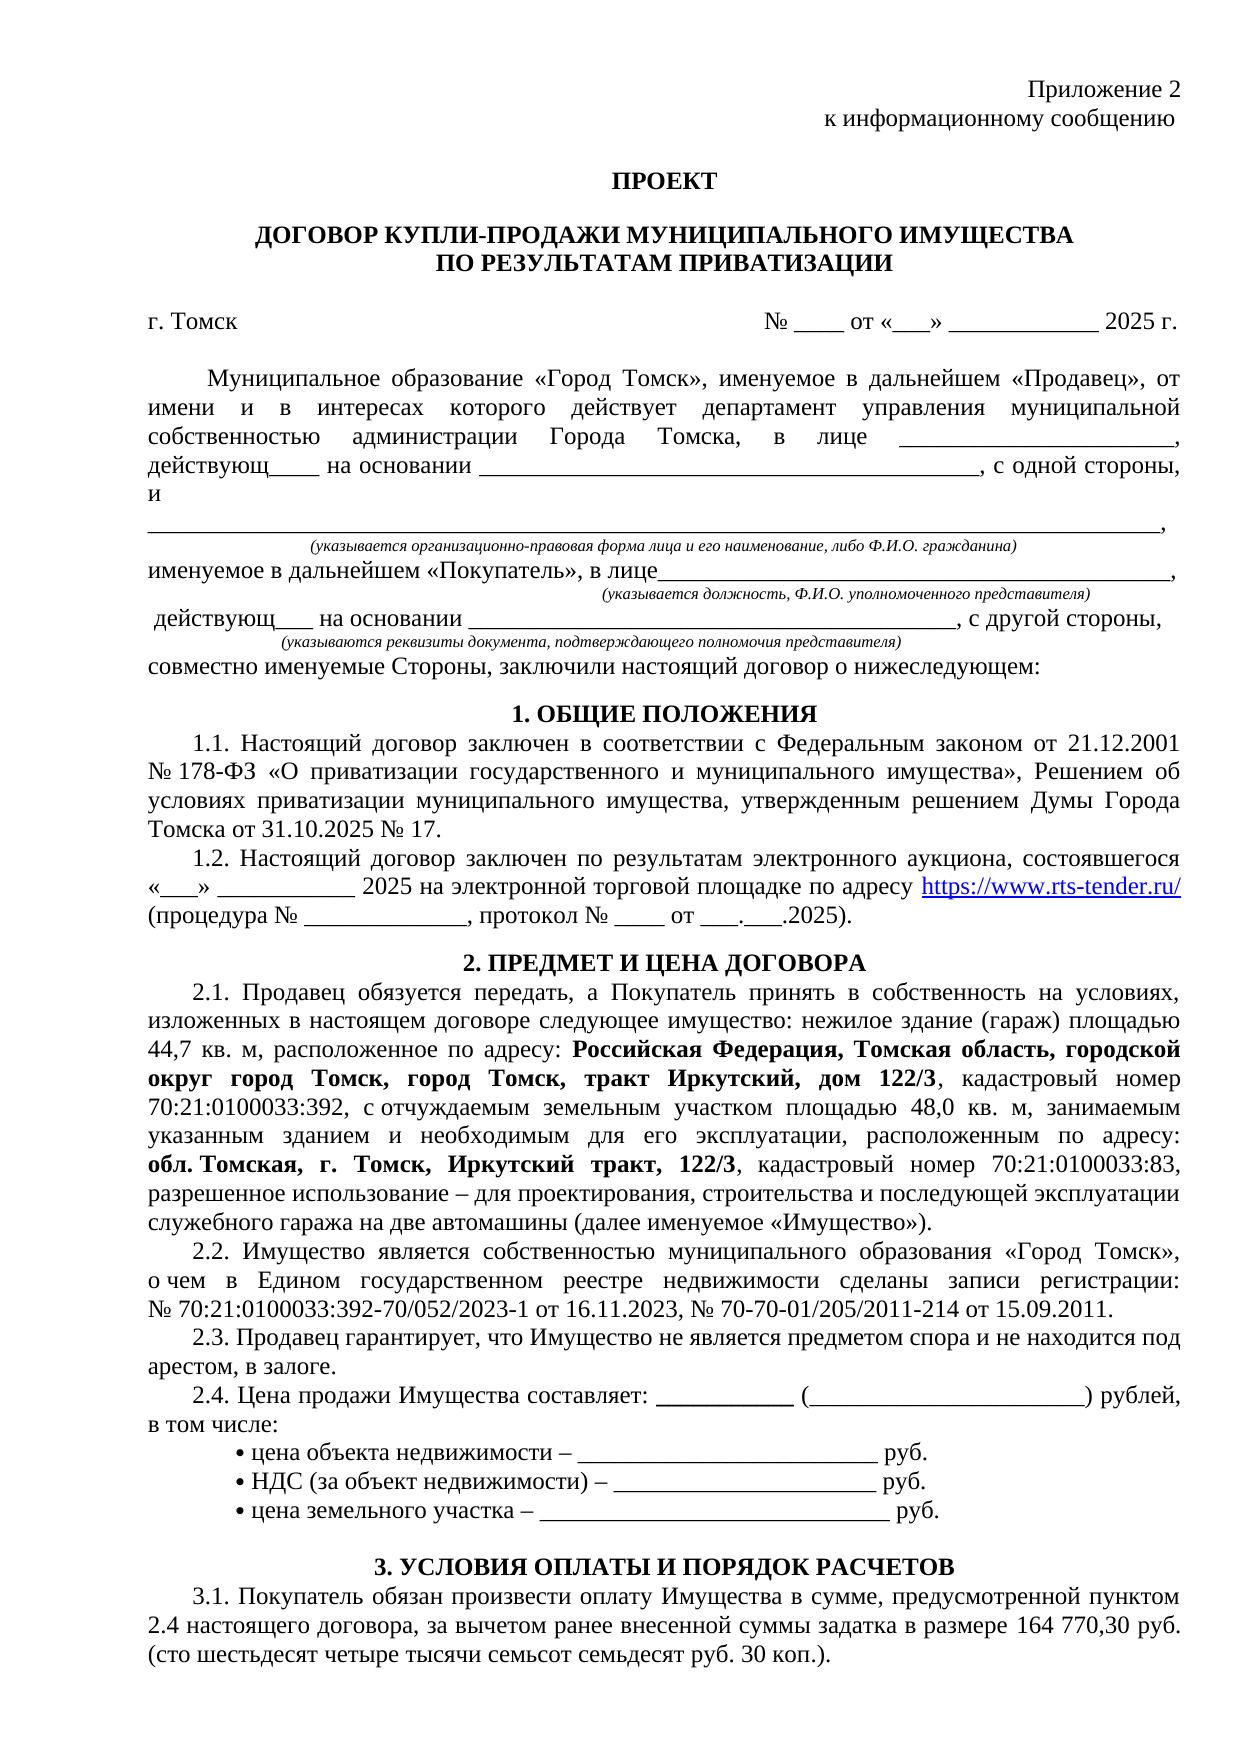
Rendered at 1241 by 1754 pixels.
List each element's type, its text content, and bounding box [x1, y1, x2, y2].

text ДОГОВОР КУПЛИ-ПРОДАЖИ МУНИЦИПАЛЬНОГО ИМУЩЕСТВА [148, 220, 1181, 248]
list НДС (за объект недвижимости) – _____________________ руб. [236, 1466, 1181, 1495]
text (указываются реквизиты документа, подтверждающего полномочия представителя) [148, 632, 1181, 651]
text 1. ОБЩИЕ ПОЛОЖЕНИЯ [148, 699, 1181, 728]
subtitle Приложение 2 [148, 74, 1181, 103]
text действующ___ на основании _______________________________________, с другой стороны, [148, 603, 1181, 632]
text 3.1. Покупатель обязан произвести оплату Имущества в сумме, предусмотренной пунктом 2.4 настоящего договора, за вычетом ранее внесенной суммы задатка в размере 164 770,30 руб. (сто шестьдесят четыре тысячи семьсот семьдесят руб. 30 коп.). [148, 1581, 1181, 1667]
text 2.2. Имущество является собственностью муниципального образования «Город Томск», о чем в Едином государственном реестре недвижимости сделаны записи регистрации: № 70:21:0100033:392-70/052/2023-1 от 16.11.2023, № 70-70-01/205/2011-214 от 15.09.2011. [148, 1236, 1181, 1322]
list цена земельного участка – ____________________________ руб. [236, 1495, 1181, 1524]
text 2.4. Цена продажи Имущества составляет: ___________ (______________________) рублей, в том числе: [148, 1380, 1181, 1437]
text к информационному сообщению [89, 103, 1181, 131]
text 2.1. Продавец обязуется передать, а Покупатель принять в собственность на условиях, изложенных в настоящем договоре следующее имущество: нежилое здание (гараж) площадью 44,7 кв. м, расположенное по адресу: Российская Федерация, Томская область, городской округ город Томск, город Томск, тракт Иркутский, дом 122/3, кадастровый номер 70:21:0100033:392, с отчуждаемым земельным участком площадью 48,0 кв. м, занимаемым указанным зданием и необходимым для его эксплуатации, расположенным по адресу: обл. Томская, г. Томск, Иркутский тракт, 122/3, кадастровый номер 70:21:0100033:83, разрешенное использование – для проектирования, строительства и последующей эксплуатации служебного гаража на две автомашины (далее именуемое «Имущество»). [148, 977, 1181, 1236]
text 2. ПРЕДМЕТ И ЦЕНА ДОГОВОРА [148, 948, 1181, 977]
text (указывается организационно-правовая форма лица и его наименование, либо Ф.И.О. гражданина) [148, 536, 1181, 555]
text 2.3. Продавец гарантирует, что Имущество не является предметом спора и не находится под арестом, в залоге. [148, 1322, 1181, 1380]
text г. Томск № ____ от «___» ____________ 2025 г. [148, 306, 1181, 335]
text (указывается должность, Ф.И.О. уполномоченного представителя) [148, 584, 1181, 603]
text Муниципальное образование «Город Томск», именуемое в дальнейшем «Продавец», от имени и в интересах которого действует департамент управления муниципальной собственностью администрации Города Томска, в лице ______________________, действующ____ на основании ________________________________________, с одной стороны, и _________________________________________________________________________________, [148, 363, 1181, 536]
text 3. УСЛОВИЯ ОПЛАТЫ И ПОРЯДОК РАСЧЕТОВ [148, 1552, 1181, 1581]
text 1.1. Настоящий договор заключен в соответствии с Федеральным законом от 21.12.2001 № 178-ФЗ «О приватизации государственного и муниципального имущества», Решением об условиях приватизации муниципального имущества, утвержденным решением Думы Города Томска от 31.10.2025 № 17. [148, 728, 1181, 843]
text именуемое в дальнейшем «Покупатель», в лице_________________________________________, [148, 555, 1181, 584]
text ПО РЕЗУЛЬТАТАМ ПРИВАТИЗАЦИИ [148, 248, 1181, 277]
text 1.2. Настоящий договор заключен по результатам электронного аукциона, состоявшегося «___» ___________ 2025 на электронной торговой площадке по адресу https://www.rts-tender.ru/ (процедура № _____________, протокол № ____ от ___.___.2025). [148, 843, 1181, 929]
text совместно именуемые Стороны, заключили настоящий договор о нижеследующем: [148, 651, 1181, 680]
text ПРОЕКТ [148, 166, 1181, 195]
list цена объекта недвижимости – ________________________ руб. [236, 1437, 1181, 1466]
